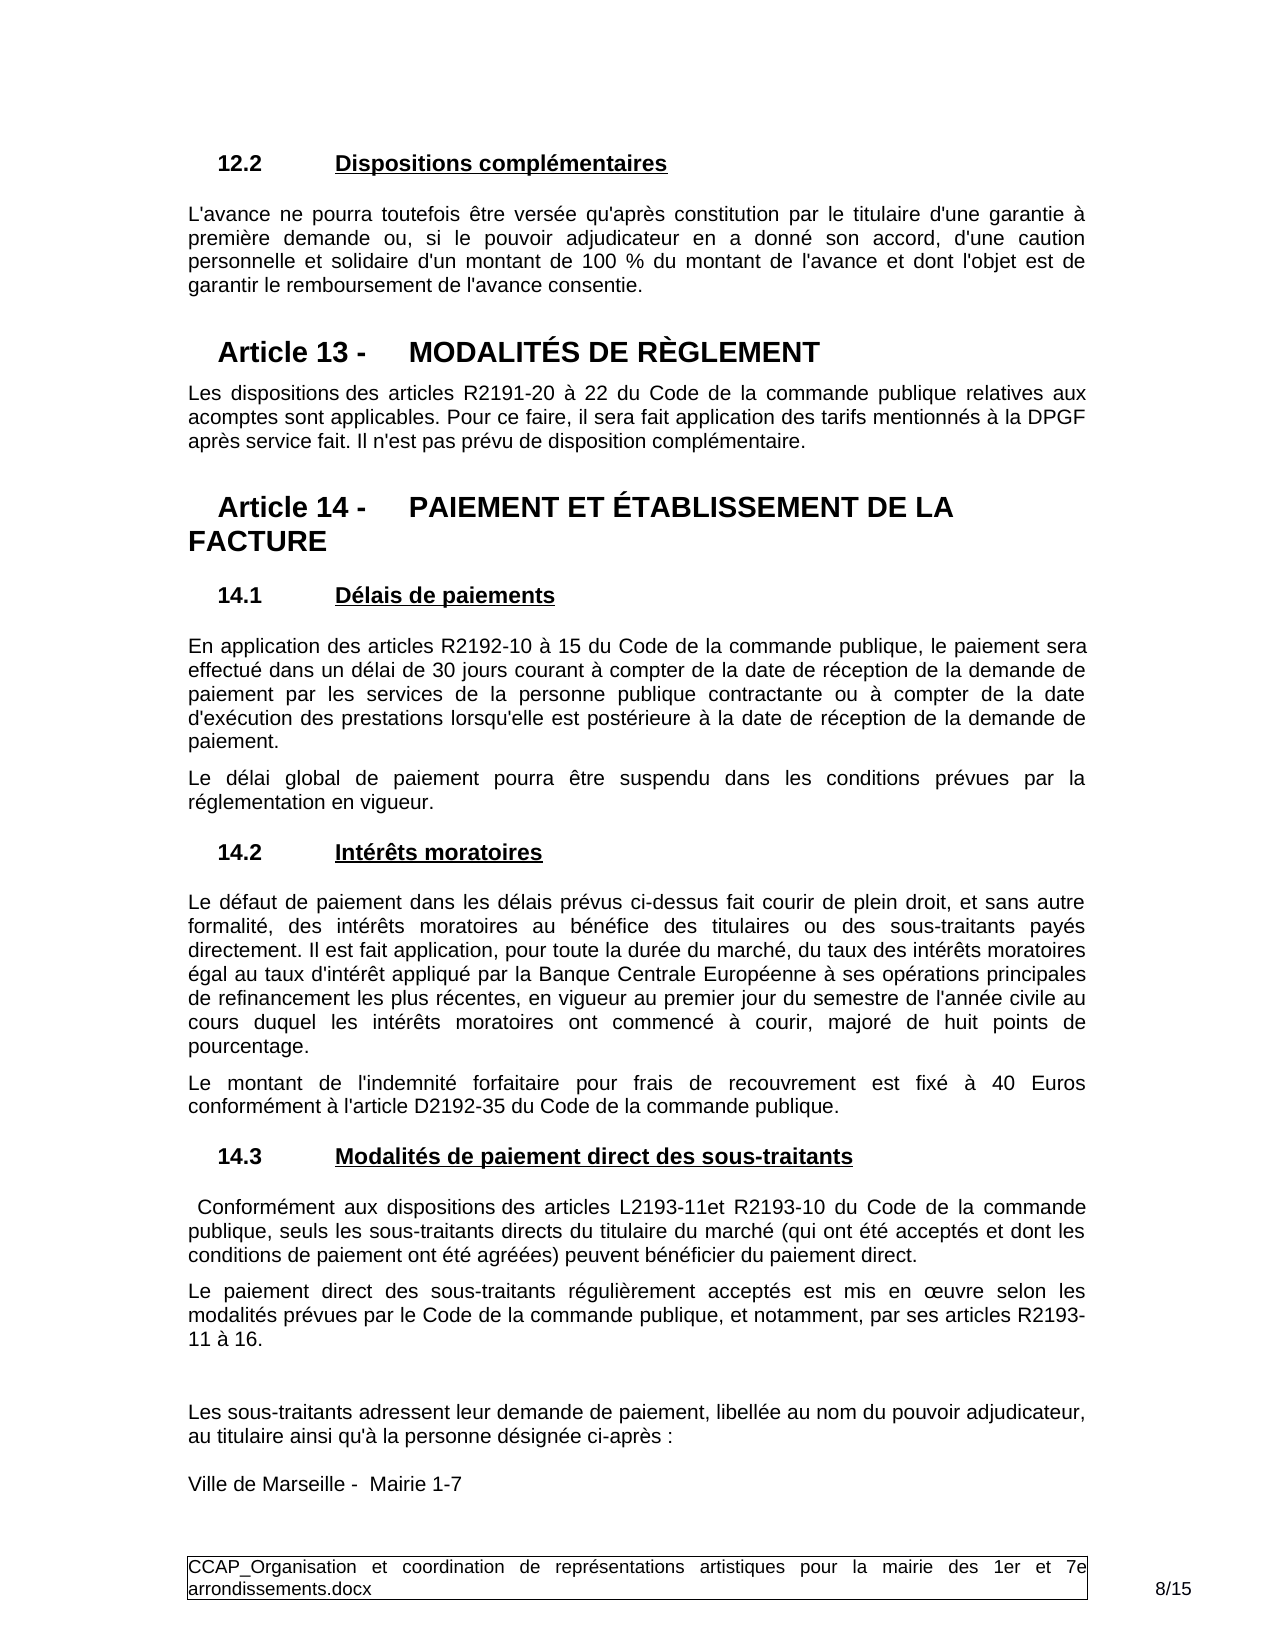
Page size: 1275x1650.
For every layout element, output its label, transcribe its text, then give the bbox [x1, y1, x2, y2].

text En application des articles R2192-10 à 15 du Code de la commande publique, le paiement sera effectué dans un délai de 30 jours courant à compter de la date de réception de la demande de paiement par les services de la personne publique contractante ou à compter de la date d'exécution des prestations lorsqu'elle est postérieure à la date de réception de la demande de paiement. [188, 633, 1087, 753]
subtitle PAIEMENT ET ÉTABLISSEMENT DE LA FACTURE [188, 490, 1087, 557]
text Les sous-traitants adressent leur demande de paiement, libellée au nom du pouvoir adjudicateur, au titulaire ainsi qu'à la personne désignée ci-après : [188, 1400, 1087, 1448]
text Le délai global de paiement pourra être suspendu dans les conditions prévues par la réglementation en vigueur. [188, 766, 1087, 814]
text Ville de Marseille - Mairie 1-7 [188, 1472, 1087, 1496]
subtitle Délais de paiements [188, 582, 1087, 608]
text Le paiement direct des sous-traitants régulièrement acceptés est mis en œuvre selon les modalités prévues par le Code de la commande publique, et notamment, par ses articles R2193-11 à 16. [188, 1279, 1087, 1351]
subtitle Modalités de paiement direct des sous-traitants [188, 1143, 1087, 1169]
subtitle Intérêts moratoires [188, 839, 1087, 865]
subtitle Dispositions complémentaires [188, 150, 1087, 176]
text Les dispositions des articles R2191-20 à 22 du Code de la commande publique relatives aux acomptes sont applicables. Pour ce faire, il sera fait application des tarifs mentionnés à la DPGF après service fait. Il n'est pas prévu de disposition complémentaire. [188, 381, 1087, 453]
text Le défaut de paiement dans les délais prévus ci-dessus fait courir de plein droit, et sans autre formalité, des intérêts moratoires au bénéfice des titulaires ou des sous-traitants payés directement. Il est fait application, pour toute la durée du marché, du taux des intérêts moratoires égal au taux d'intérêt appliqué par la Banque Centrale Européenne à ses opérations principales de refinancement les plus récentes, en vigueur au premier jour du semestre de l'année civile au cours duquel les intérêts moratoires ont commencé à courir, majoré de huit points de pourcentage. [188, 890, 1087, 1058]
text L'avance ne pourra toutefois être versée qu'après constitution par le titulaire d'une garantie à première demande ou, si le pouvoir adjudicateur en a donné son accord, d'une caution personnelle et solidaire d'un montant de 100 % du montant de l'avance et dont l'objet est de garantir le remboursement de l'avance consentie. [188, 201, 1087, 297]
text Conformément aux dispositions des articles L2193-11et R2193-10 du Code de la commande publique, seuls les sous-traitants directs du titulaire du marché (qui ont été acceptés et dont les conditions de paiement ont été agréées) peuvent bénéficier du paiement direct. [188, 1194, 1087, 1266]
subtitle MODALITÉS DE RÈGLEMENT [188, 335, 1087, 368]
text Le montant de l'indemnité forfaitaire pour frais de recouvrement est fixé à 40 Euros conformément à l'article D2192-35 du Code de la commande publique. [188, 1070, 1087, 1118]
